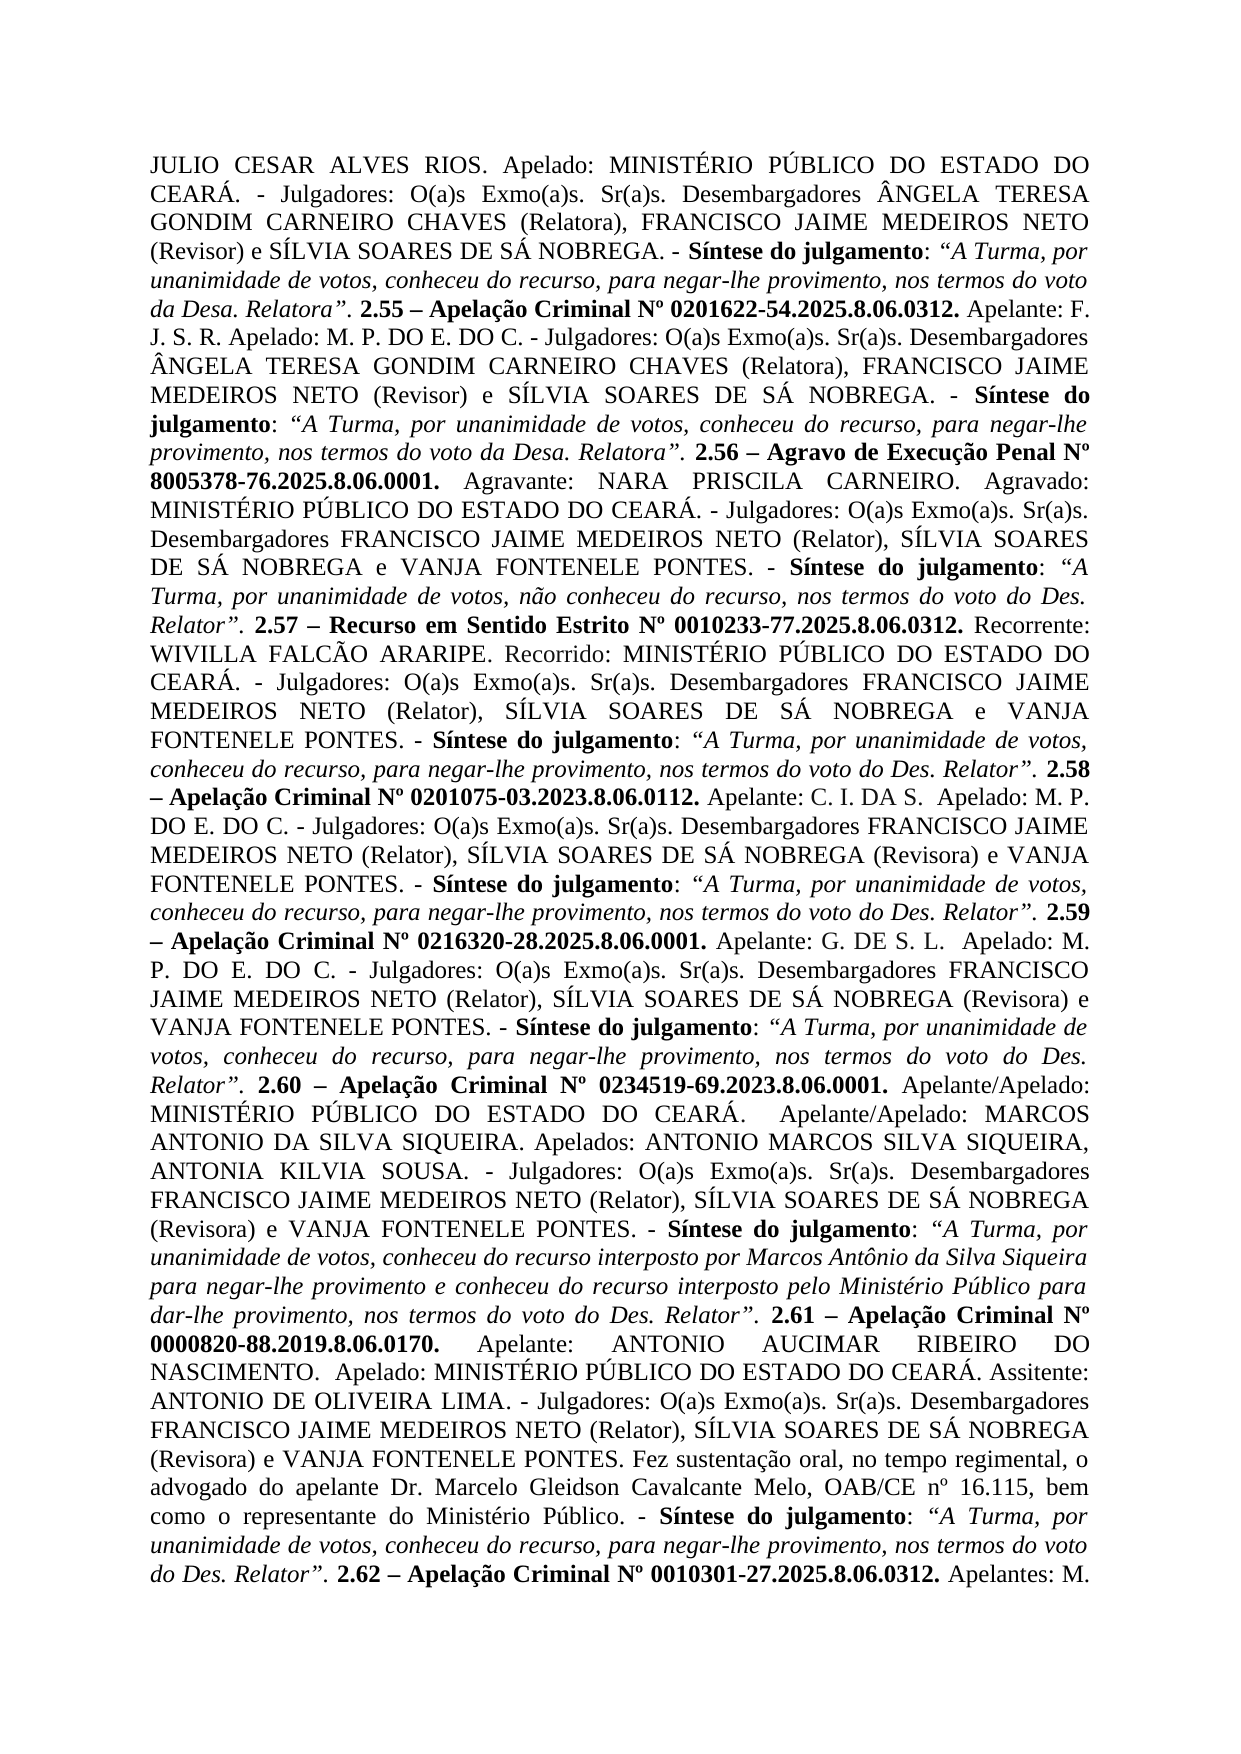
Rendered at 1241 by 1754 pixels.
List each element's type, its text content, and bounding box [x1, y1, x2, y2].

text JULIO CESAR ALVES RIOS. Apelado: MINISTÉRIO PÚBLICO DO ESTADO DO CEARÁ. - Julgadores: O(a)s Exmo(a)s. Sr(a)s. Desembargadores ÂNGELA TERESA GONDIM CARNEIRO CHAVES (Relatora), FRANCISCO JAIME MEDEIROS NETO (Revisor) e SÍLVIA SOARES DE SÁ NOBREGA. - Síntese do julgamento: “A Turma, por unanimidade de votos, conheceu do recurso, para negar-lhe provimento, nos termos do voto da Desa. Relatora”. 2.55 – Apelação Criminal Nº 0201622-54.2025.8.06.0312. Apelante: F. J. S. R. Apelado: M. P. DO E. DO C. - Julgadores: O(a)s Exmo(a)s. Sr(a)s. Desembargadores ÂNGELA TERESA GONDIM CARNEIRO CHAVES (Relatora), FRANCISCO JAIME MEDEIROS NETO (Revisor) e SÍLVIA SOARES DE SÁ NOBREGA. - Síntese do julgamento: “A Turma, por unanimidade de votos, conheceu do recurso, para negar-lhe provimento, nos termos do voto da Desa. Relatora”. 2.56 – Agravo de Execução Penal Nº 8005378-76.2025.8.06.0001. Agravante: NARA PRISCILA CARNEIRO. Agravado: MINISTÉRIO PÚBLICO DO ESTADO DO CEARÁ. - Julgadores: O(a)s Exmo(a)s. Sr(a)s. Desembargadores FRANCISCO JAIME MEDEIROS NETO (Relator), SÍLVIA SOARES DE SÁ NOBREGA e VANJA FONTENELE PONTES. - Síntese do julgamento: “A Turma, por unanimidade de votos, não conheceu do recurso, nos termos do voto do Des. Relator”. 2.57 – Recurso em Sentido Estrito Nº 0010233-77.2025.8.06.0312. Recorrente: WIVILLA FALCÃO ARARIPE. Recorrido: MINISTÉRIO PÚBLICO DO ESTADO DO CEARÁ. - Julgadores: O(a)s Exmo(a)s. Sr(a)s. Desembargadores FRANCISCO JAIME MEDEIROS NETO (Relator), SÍLVIA SOARES DE SÁ NOBREGA e VANJA FONTENELE PONTES. - Síntese do julgamento: “A Turma, por unanimidade de votos, conheceu do recurso, para negar-lhe provimento, nos termos do voto do Des. Relator”. 2.58 – Apelação Criminal Nº 0201075-03.2023.8.06.0112. Apelante: C. I. DA S. Apelado: M. P. DO E. DO C. - Julgadores: O(a)s Exmo(a)s. Sr(a)s. Desembargadores FRANCISCO JAIME MEDEIROS NETO (Relator), SÍLVIA SOARES DE SÁ NOBREGA (Revisora) e VANJA FONTENELE PONTES. - Síntese do julgamento: “A Turma, por unanimidade de votos, conheceu do recurso, para negar-lhe provimento, nos termos do voto do Des. Relator”. 2.59 – Apelação Criminal Nº 0216320-28.2025.8.06.0001. Apelante: G. DE S. L. Apelado: M. P. DO E. DO C. - Julgadores: O(a)s Exmo(a)s. Sr(a)s. Desembargadores FRANCISCO JAIME MEDEIROS NETO (Relator), SÍLVIA SOARES DE SÁ NOBREGA (Revisora) e VANJA FONTENELE PONTES. - Síntese do julgamento: “A Turma, por unanimidade de votos, conheceu do recurso, para negar-lhe provimento, nos termos do voto do Des. Relator”. 2.60 – Apelação Criminal Nº 0234519-69.2023.8.06.0001. Apelante/Apelado: MINISTÉRIO PÚBLICO DO ESTADO DO CEARÁ. Apelante/Apelado: MARCOS ANTONIO DA SILVA SIQUEIRA. Apelados: ANTONIO MARCOS SILVA SIQUEIRA, ANTONIA KILVIA SOUSA. - Julgadores: O(a)s Exmo(a)s. Sr(a)s. Desembargadores FRANCISCO JAIME MEDEIROS NETO (Relator), SÍLVIA SOARES DE SÁ NOBREGA (Revisora) e VANJA FONTENELE PONTES. - Síntese do julgamento: “A Turma, por unanimidade de votos, conheceu do recurso interposto por Marcos Antônio da Silva Siqueira para negar-lhe provimento e conheceu do recurso interposto pelo Ministério Público para dar-lhe provimento, nos termos do voto do Des. Relator”. 2.61 – Apelação Criminal Nº 0000820-88.2019.8.06.0170. Apelante: ANTONIO AUCIMAR RIBEIRO DO NASCIMENTO. Apelado: MINISTÉRIO PÚBLICO DO ESTADO DO CEARÁ. Assitente: ANTONIO DE OLIVEIRA LIMA. - Julgadores: O(a)s Exmo(a)s. Sr(a)s. Desembargadores FRANCISCO JAIME MEDEIROS NETO (Relator), SÍLVIA SOARES DE SÁ NOBREGA (Revisora) e VANJA FONTENELE PONTES. Fez sustentação oral, no tempo regimental, o advogado do apelante Dr. Marcelo Gleidson Cavalcante Melo, OAB/CE nº 16.115, bem como o representante do Ministério Público. - Síntese do julgamento: “A Turma, por unanimidade de votos, conheceu do recurso, para negar-lhe provimento, nos termos do voto do Des. Relator”. 2.62 – Apelação Criminal Nº 0010301-27.2025.8.06.0312. Apelantes: M. [150, 150, 1090, 1587]
